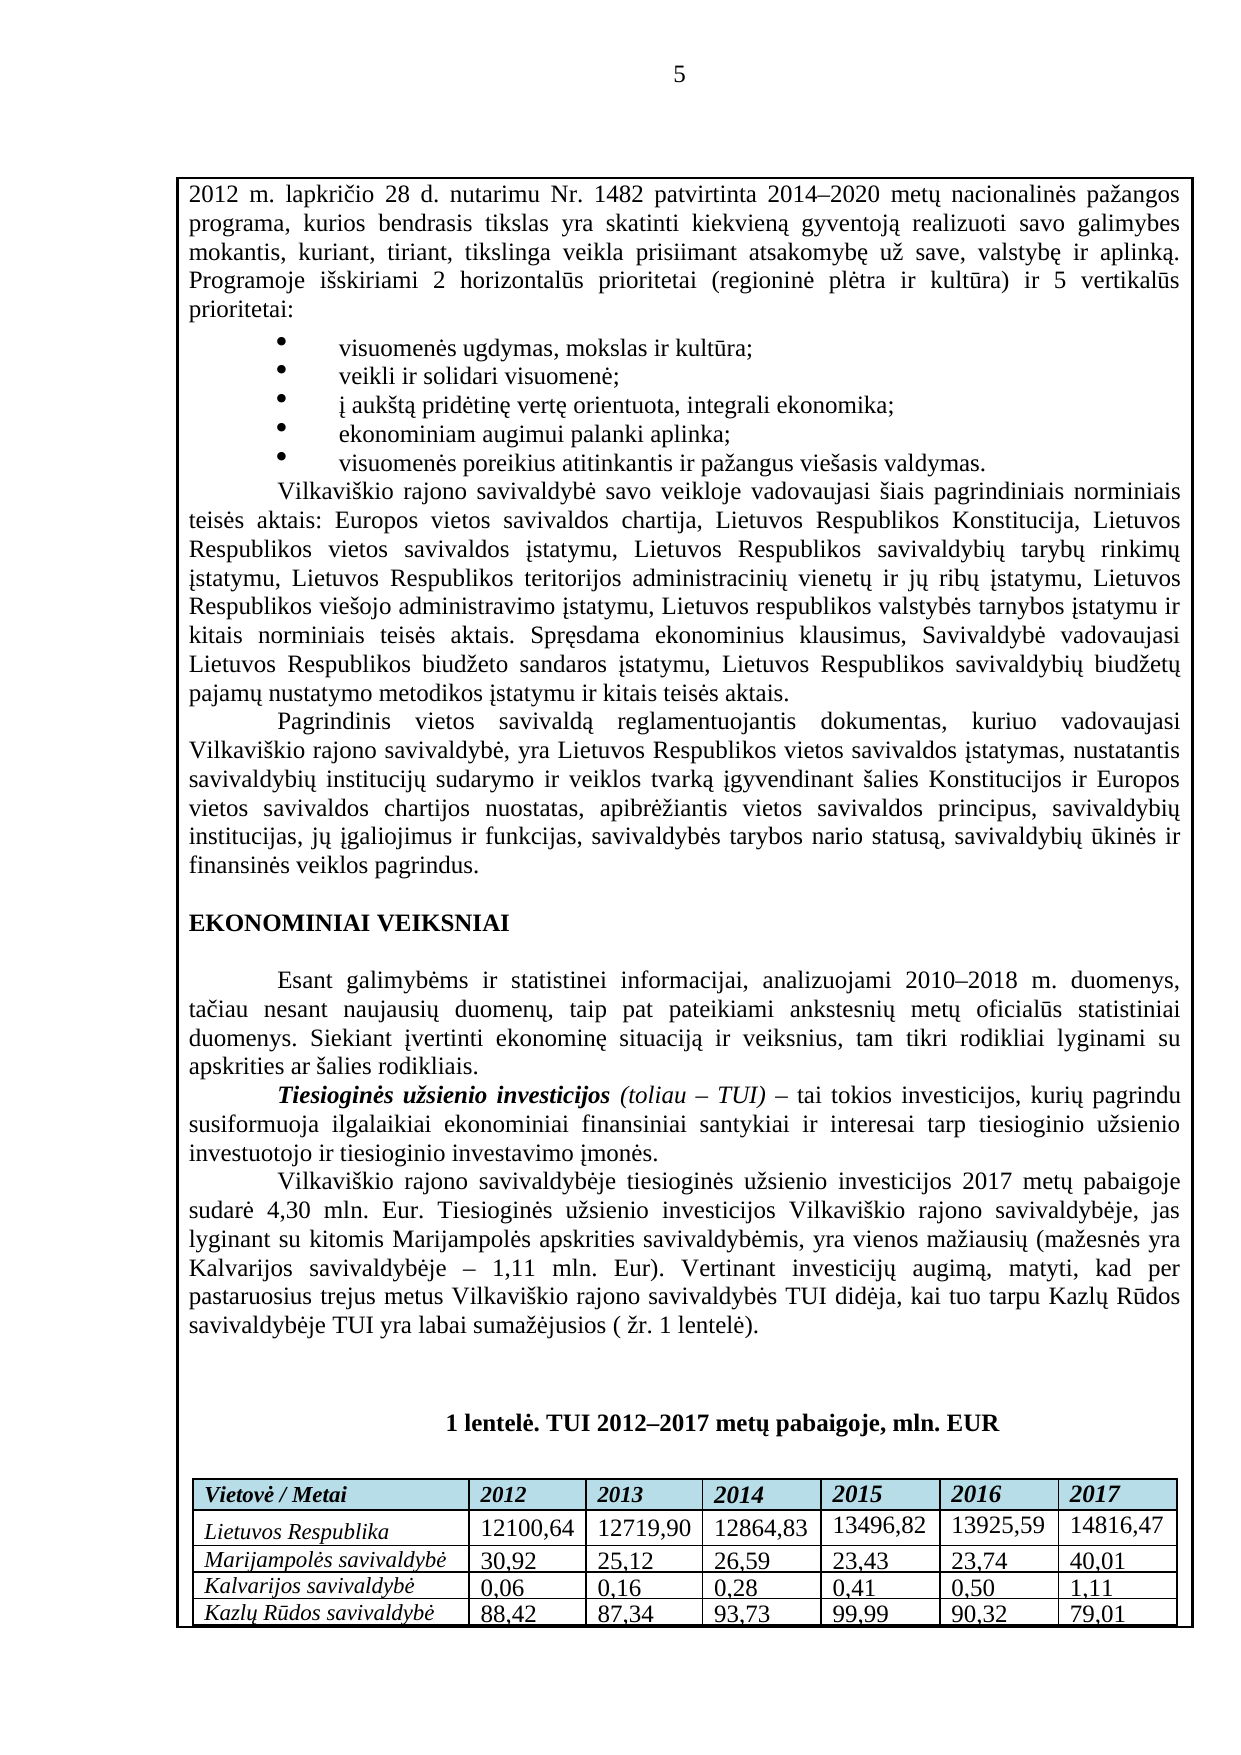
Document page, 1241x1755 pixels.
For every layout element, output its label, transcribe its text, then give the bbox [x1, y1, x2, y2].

table_cell 13925,59 [941, 1511, 1058, 1544]
table_cell 12719,90 [587, 1511, 702, 1544]
table_header 2013 [587, 1480, 702, 1509]
table_header 2015 [822, 1480, 939, 1509]
table_cell 88,42 [470, 1599, 585, 1624]
table_cell [1194, 177, 1222, 1626]
table_cell 1,11 [1059, 1573, 1176, 1598]
table_cell 99,99 [822, 1599, 939, 1624]
table_header 2016 [941, 1480, 1058, 1509]
table_header 2017 [1059, 1480, 1176, 1509]
table_cell Marijampolės savivaldybė [194, 1546, 468, 1571]
table_header Vietovė / Metai [194, 1480, 468, 1509]
table_cell 13496,82 [822, 1511, 939, 1544]
table_header 2014 [703, 1480, 820, 1509]
table_cell 12864,83 [703, 1511, 820, 1544]
table_cell 0,28 [703, 1573, 820, 1598]
table_header 2012 [470, 1480, 585, 1509]
table_cell Lietuvos Respublika [194, 1511, 468, 1544]
table_cell 26,59 [703, 1546, 820, 1571]
table_cell 23,74 [941, 1546, 1058, 1571]
table_cell 14816,47 [1059, 1511, 1176, 1544]
table_cell Kalvarijos savivaldybė [194, 1573, 468, 1598]
table_cell 25,12 [587, 1546, 702, 1571]
table_cell 40,01 [1059, 1546, 1176, 1571]
table_cell 0,41 [822, 1573, 939, 1598]
table_cell 0,06 [470, 1573, 585, 1598]
table_cell 90,32 [941, 1599, 1058, 1624]
table_cell 87,34 [587, 1599, 702, 1624]
table_cell 30,92 [470, 1546, 585, 1571]
table_cell 23,43 [822, 1546, 939, 1571]
table_cell 93,73 [703, 1599, 820, 1624]
table_cell 0,16 [587, 1573, 702, 1598]
table_cell Kazlų Rūdos savivaldybė [194, 1599, 468, 1624]
table_cell 12100,64 [470, 1511, 585, 1544]
table_cell 79,01 [1059, 1599, 1176, 1624]
table_cell 0,50 [941, 1573, 1058, 1598]
